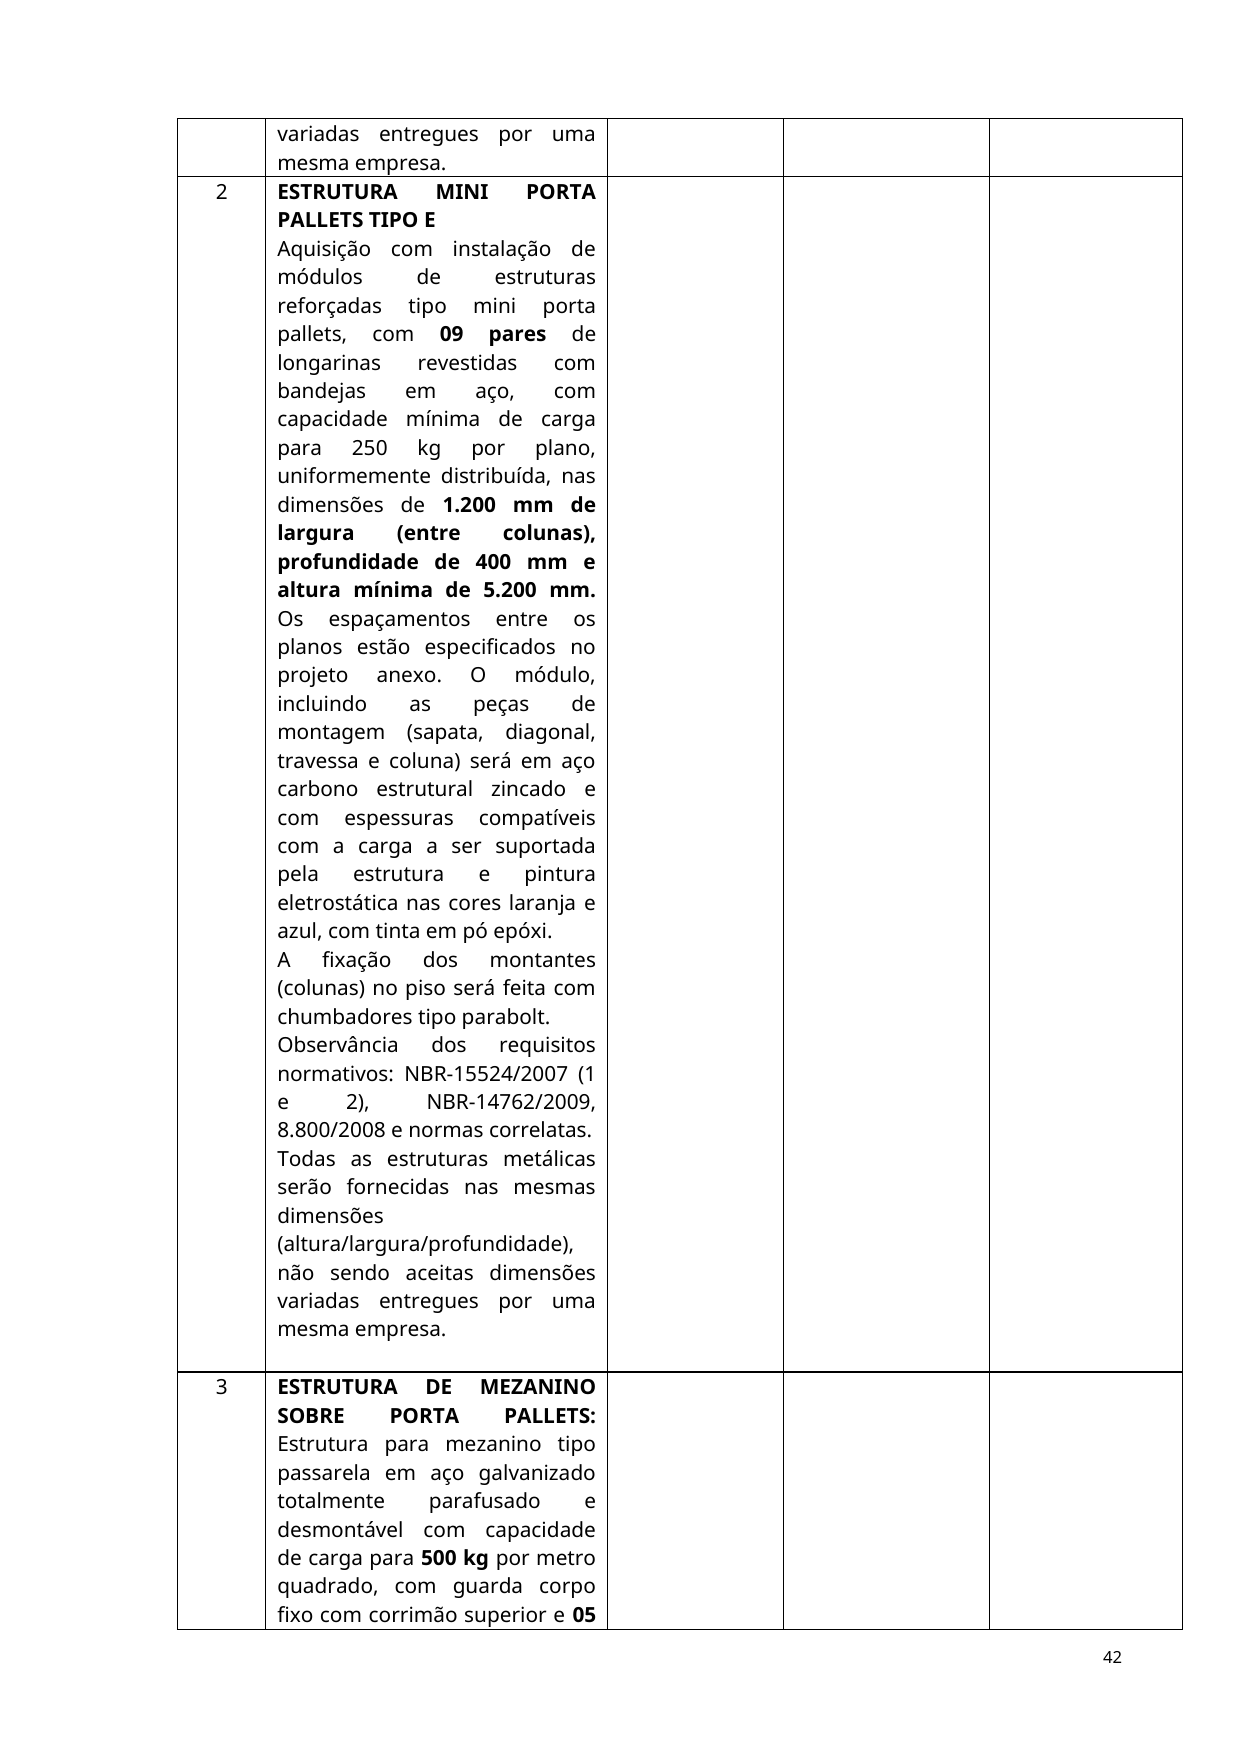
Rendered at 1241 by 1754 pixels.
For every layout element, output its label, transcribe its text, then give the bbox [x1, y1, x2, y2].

table_cell [990, 119, 1182, 176]
table_cell [608, 177, 783, 1371]
table_cell [990, 177, 1182, 1371]
table_cell ESTRUTURA MINI PORTA PALLETS TIPO E Aquisição com instalação de módulos de estruturas reforçadas tipo mini porta pallets, com 09 pares de longarinas revestidas com bandejas em aço, com capacidade mínima de carga para 250 kg por plano, uniformemente distribuída, nas dimensões de 1.200 mm de largura (entre colunas), profundidade de 400 mm e altura mínima de 5.200 mm. Os espaçamentos entre os planos estão especificados no projeto anexo. O módulo, incluindo as peças de montagem (sapata, diagonal, travessa e coluna) será em aço carbono estrutural zincado e com espessuras compatíveis com a carga a ser suportada pela estrutura e pintura eletrostática nas cores laranja e azul, com tinta em pó epóxi. A fixação dos montantes (colunas) no piso será feita com chumbadores tipo parabolt. Observância dos requisitos normativos: NBR-15524/2007 (1 e 2), NBR-14762/2009, 8.800/2008 e normas correlatas. Todas as estruturas metálicas serão fornecidas nas mesmas dimensões (altura/largura/profundidade), não sendo aceitas dimensões variadas entregues por uma mesma empresa. [266, 177, 607, 1371]
table_cell [608, 119, 783, 176]
table_cell [178, 119, 265, 176]
table_cell [990, 1373, 1182, 1628]
table_cell [784, 177, 989, 1371]
table_cell 2 [178, 177, 265, 1371]
table_cell variadas entregues por uma mesma empresa. [266, 119, 607, 176]
table_cell 3 [178, 1373, 265, 1628]
table_cell [784, 119, 989, 176]
table_cell ESTRUTURA DE MEZANINO SOBRE PORTA PALLETS: Estrutura para mezanino tipo passarela em aço galvanizado totalmente parafusado e desmontável com capacidade de carga para 500 kg por metro quadrado, com guarda corpo fixo com corrimão superior e 05 [266, 1373, 607, 1628]
table_cell [608, 1373, 783, 1628]
table_cell [784, 1373, 989, 1628]
